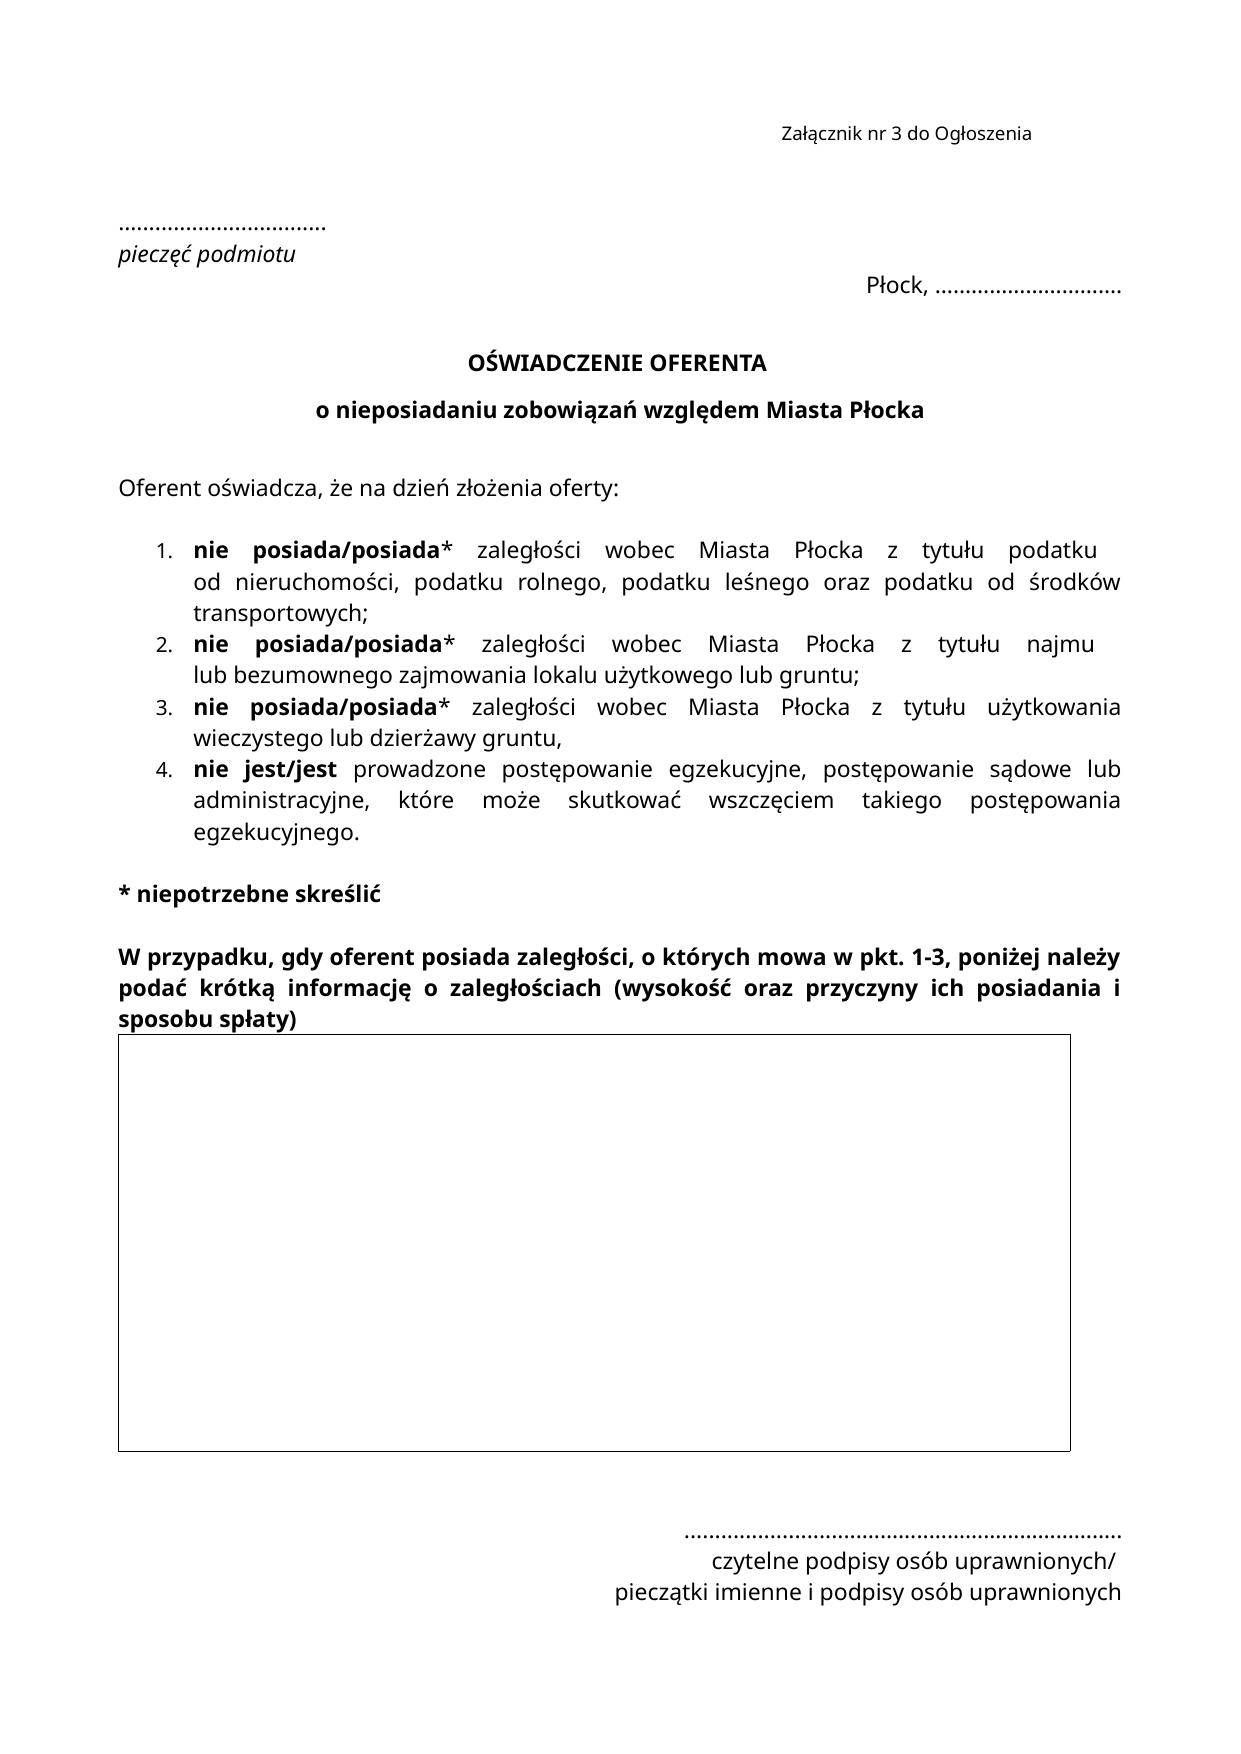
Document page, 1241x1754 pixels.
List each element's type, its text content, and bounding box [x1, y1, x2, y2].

list nie jest/jest prowadzone postępowanie egzekucyjne, postępowanie sądowe lub administracyjne, które może skutkować wszczęciem takiego postępowania egzekucyjnego. [156, 753, 1122, 847]
text o nieposiadaniu zobowiązań względem Miasta Płocka [118, 394, 1122, 425]
text OŚWIADCZENIE OFERENTA [118, 347, 1122, 378]
text W przypadku, gdy oferent posiada zaległości, o których mowa w pkt. 1-3, poniżej należy podać krótką informację o zaległościach (wysokość oraz przyczyny ich posiadania i sposobu spłaty) [118, 941, 1122, 1034]
text * niepotrzebne skreślić [118, 878, 1122, 909]
text .............................………..………………………….. [118, 1514, 1122, 1545]
text …............................... [118, 206, 1122, 237]
list nie posiada/posiada* zaległości wobec Miasta Płocka z tytułu podatku od nieruchomości, podatku rolnego, podatku leśnego oraz podatku od środków transportowych; [156, 534, 1122, 628]
table_header [119, 1035, 1070, 1451]
text czytelne podpisy osób uprawnionych/ pieczątki imienne i podpisy osób uprawnionych [118, 1545, 1122, 1607]
text pieczęć podmiotu [118, 237, 1122, 269]
text Załącznik nr 3 do Ogłoszenia [118, 118, 1122, 147]
list nie posiada/posiada* zaległości wobec Miasta Płocka z tytułu najmu lub bezumownego zajmowania lokalu użytkowego lub gruntu; [156, 628, 1122, 691]
text Płock, …………………………. [118, 269, 1122, 300]
text Oferent oświadcza, że na dzień złożenia oferty: [118, 472, 1122, 503]
list nie posiada/posiada* zaległości wobec Miasta Płocka z tytułu użytkowania wieczystego lub dzierżawy gruntu, [156, 691, 1122, 753]
